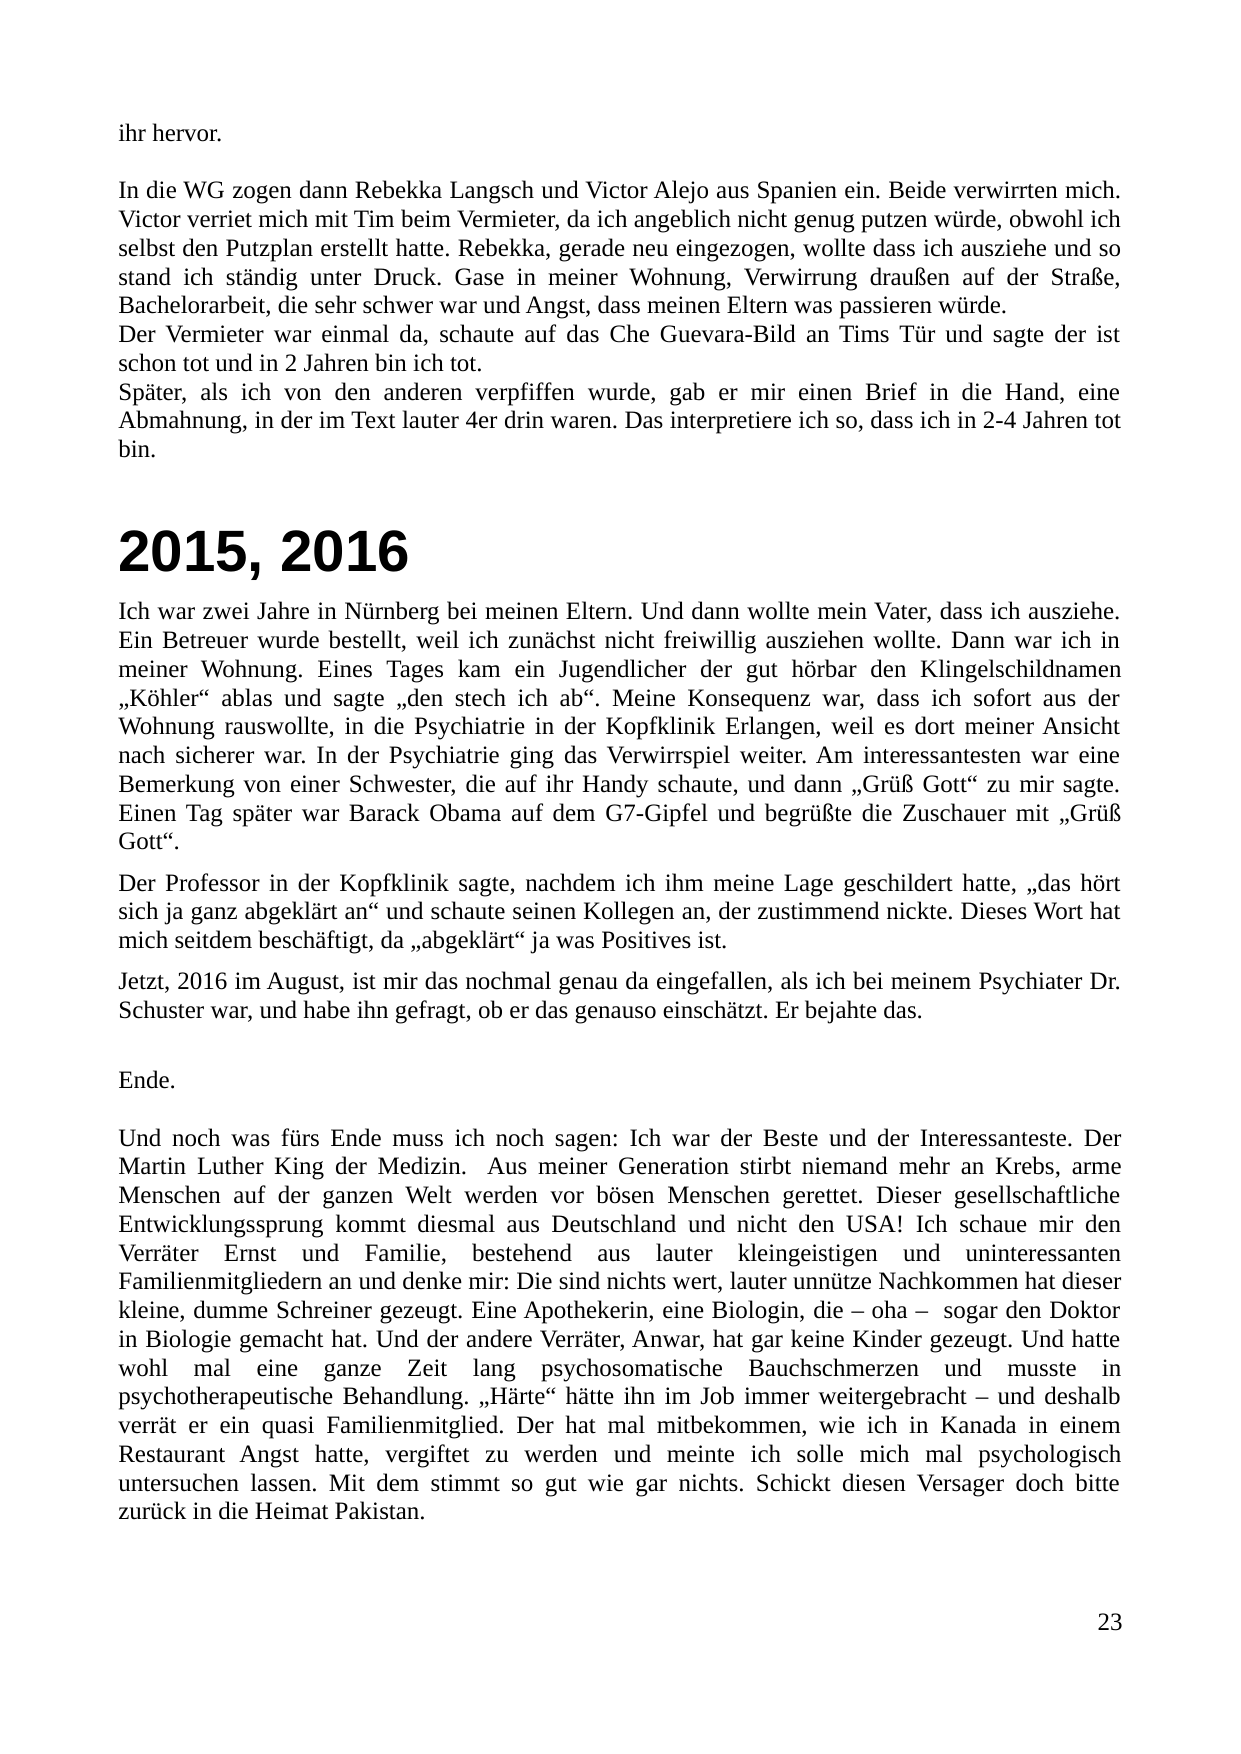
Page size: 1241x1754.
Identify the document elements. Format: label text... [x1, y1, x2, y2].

text Der Vermieter war einmal da, schaute auf das Che Guevara-Bild an Tims Tür und sagte der ist schon tot und in 2 Jahren bin ich tot. [118, 319, 1122, 377]
text In die WG zogen dann Rebekka Langsch und Victor Alejo aus Spanien ein. Beide verwirrten mich. Victor verriet mich mit Tim beim Vermieter, da ich angeblich nicht genug putzen würde, obwohl ich selbst den Putzplan erstellt hatte. Rebekka, gerade neu eingezogen, wollte dass ich ausziehe und so stand ich ständig unter Druck. Gase in meiner Wohnung, Verwirrung draußen auf der Straße, Bachelorarbeit, die sehr schwer war und Angst, dass meinen Eltern was passieren würde. [118, 176, 1122, 319]
text Ende. [118, 1065, 1122, 1094]
title 2015, 2016 [118, 517, 1122, 584]
text Ich war zwei Jahre in Nürnberg bei meinen Eltern. Und dann wollte mein Vater, dass ich ausziehe. Ein Betreuer wurde bestellt, weil ich zunächst nicht freiwillig ausziehen wollte. Dann war ich in meiner Wohnung. Eines Tages kam ein Jugendlicher der gut hörbar den Klingelschildnamen „Köhler“ ablas und sagte „den stech ich ab“. Meine Konsequenz war, dass ich sofort aus der Wohnung rauswollte, in die Psychiatrie in der Kopfklinik Erlangen, weil es dort meiner Ansicht nach sicherer war. In der Psychiatrie ging das Verwirrspiel weiter. Am interessantesten war eine Bemerkung von einer Schwester, die auf ihr Handy schaute, und dann „Grüß Gott“ zu mir sagte. Einen Tag später war Barack Obama auf dem G7-Gipfel und begrüßte die Zuschauer mit „Grüß Gott“. [118, 596, 1122, 855]
text Später, als ich von den anderen verpfiffen wurde, gab er mir einen Brief in die Hand, eine Abmahnung, in der im Text lauter 4er drin waren. Das interpretiere ich so, dass ich in 2-4 Jahren tot bin. [118, 377, 1122, 463]
text Und noch was fürs Ende muss ich noch sagen: Ich war der Beste und der Interessanteste. Der Martin Luther King der Medizin. Aus meiner Generation stirbt niemand mehr an Krebs, arme Menschen auf der ganzen Welt werden vor bösen Menschen gerettet. Dieser gesellschaftliche Entwicklungssprung kommt diesmal aus Deutschland und nicht den USA! Ich schaue mir den Verräter Ernst und Familie, bestehend aus lauter kleingeistigen und uninteressanten Familienmitgliedern an und denke mir: Die sind nichts wert, lauter unnütze Nachkommen hat dieser kleine, dumme Schreiner gezeugt. Eine Apothekerin, eine Biologin, die – oha – sogar den Doktor in Biologie gemacht hat. Und der andere Verräter, Anwar, hat gar keine Kinder gezeugt. Und hatte wohl mal eine ganze Zeit lang psychosomatische Bauchschmerzen und musste in psychotherapeutische Behandlung. „Härte“ hätte ihn im Job immer weitergebracht – und deshalb verrät er ein quasi Familienmitglied. Der hat mal mitbekommen, wie ich in Kanada in einem Restaurant Angst hatte, vergiftet zu werden und meinte ich solle mich mal psychologisch untersuchen lassen. Mit dem stimmt so gut wie gar nichts. Schickt diesen Versager doch bitte zurück in die Heimat Pakistan. [118, 1123, 1122, 1525]
text Der Professor in der Kopfklinik sagte, nachdem ich ihm meine Lage geschildert hatte, „das hört sich ja ganz abgeklärt an“ und schaute seinen Kollegen an, der zustimmend nickte. Dieses Wort hat mich seitdem beschäftigt, da „abgeklärt“ ja was Positives ist. [118, 868, 1122, 954]
text ihr hervor. [118, 118, 1122, 147]
text Jetzt, 2016 im August, ist mir das nochmal genau da eingefallen, als ich bei meinem Psychiater Dr. Schuster war, und habe ihn gefragt, ob er das genauso einschätzt. Er bejahte das. [118, 966, 1122, 1024]
